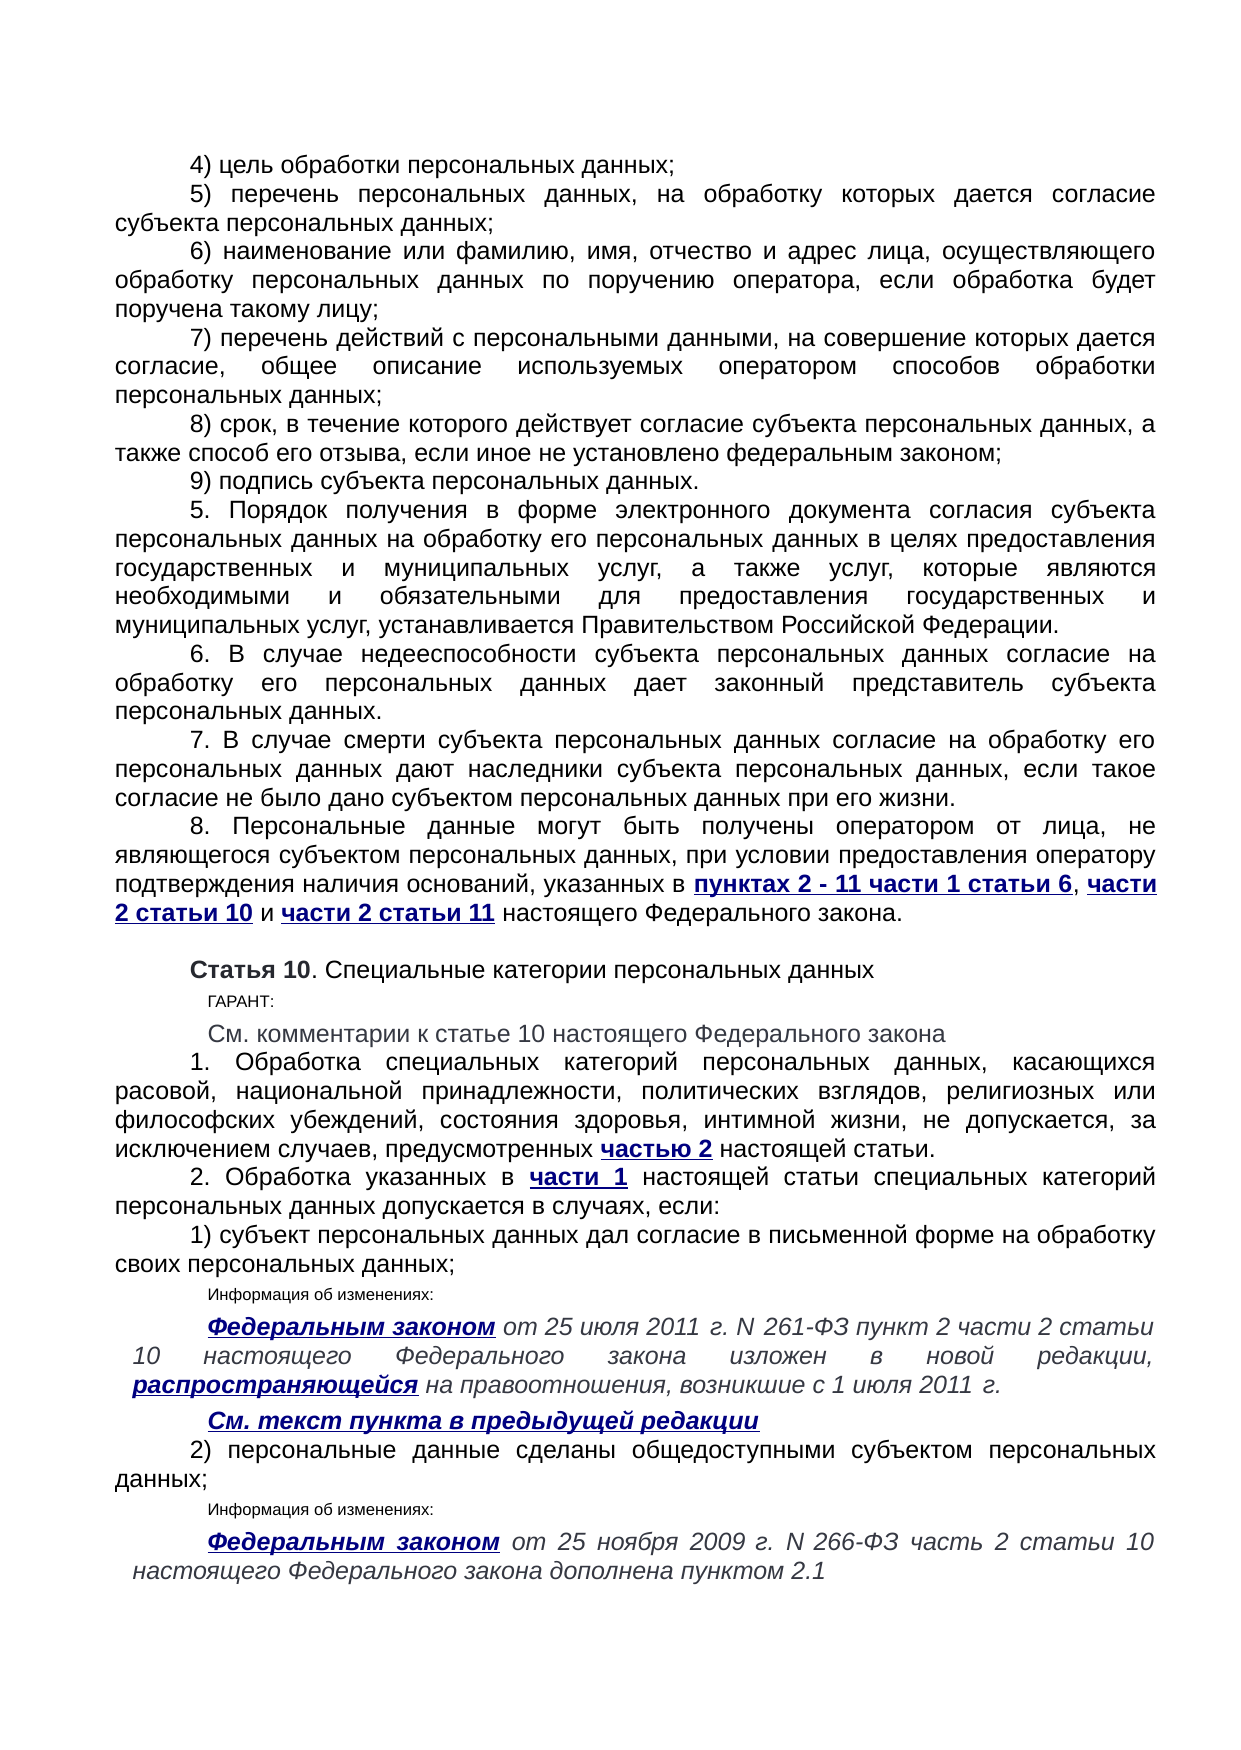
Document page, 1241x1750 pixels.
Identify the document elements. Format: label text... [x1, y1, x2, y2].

text 2. Обработка указанных в части 1 настоящей статьи специальных категорий персональных данных допускается в случаях, если: [114, 1162, 1157, 1220]
text 1) субъект персональных данных дал согласие в письменной форме на обработку своих персональных данных; [114, 1220, 1157, 1277]
text 9) подпись субъекта персональных данных. [114, 466, 1157, 495]
text 8. Персональные данные могут быть получены оператором от лица, не являющегося субъектом персональных данных, при условии предоставления оператору подтверждения наличия оснований, указанных в пунктах 2 - 11 части 1 статьи 6, части 2 статьи 10 и части 2 статьи 11 настоящего Федерального закона. [114, 811, 1157, 926]
text 7) перечень действий с персональными данными, на совершение которых дается согласие, общее описание используемых оператором способов обработки персональных данных; [114, 322, 1157, 409]
text См. комментарии к статье 10 настоящего Федерального закона [132, 1018, 1157, 1047]
text Статья 10. Специальные категории персональных данных [189, 955, 1157, 984]
text 1. Обработка специальных категорий персональных данных, касающихся расовой, национальной принадлежности, политических взглядов, религиозных или философских убеждений, состояния здоровья, интимной жизни, не допускается, за исключением случаев, предусмотренных частью 2 настоящей статьи. [114, 1047, 1157, 1162]
text См. текст пункта в предыдущей редакции [132, 1406, 1157, 1435]
text 4) цель обработки персональных данных; [114, 150, 1157, 179]
text 8) срок, в течение которого действует согласие субъекта персональных данных, а также способ его отзыва, если иное не установлено федеральным законом; [114, 409, 1157, 466]
text 7. В случае смерти субъекта персональных данных согласие на обработку его персональных данных дают наследники субъекта персональных данных, если такое согласие не было дано субъектом персональных данных при его жизни. [114, 725, 1157, 811]
text 2) персональные данные сделаны общедоступными субъектом персональных данных; [114, 1435, 1157, 1492]
text 5. Порядок получения в форме электронного документа согласия субъекта персональных данных на обработку его персональных данных в целях предоставления государственных и муниципальных услуг, а также услуг, которые являются необходимыми и обязательными для предоставления государственных и муниципальных услуг, устанавливается Правительством Российской Федерации. [114, 495, 1157, 639]
text Информация об изменениях: [132, 1500, 1157, 1519]
text ГАРАНТ: [132, 992, 1157, 1011]
text 5) перечень персональных данных, на обработку которых дается согласие субъекта персональных данных; [114, 179, 1157, 236]
text 6) наименование или фамилию, имя, отчество и адрес лица, осуществляющего обработку персональных данных по поручению оператора, если обработка будет поручена такому лицу; [114, 236, 1157, 322]
text 6. В случае недееспособности субъекта персональных данных согласие на обработку его персональных данных дает законный представитель субъекта персональных данных. [114, 639, 1157, 725]
text Федеральным законом от 25 июля 2011 г. N 261-ФЗ пункт 2 части 2 статьи 10 настоящего Федерального закона изложен в новой редакции, распространяющейся на правоотношения, возникшие с 1 июля 2011 г. [132, 1312, 1157, 1398]
text Информация об изменениях: [132, 1285, 1157, 1304]
text Федеральным законом от 25 ноября 2009 г. N 266-ФЗ часть 2 статьи 10 настоящего Федерального закона дополнена пунктом 2.1 [132, 1527, 1157, 1585]
